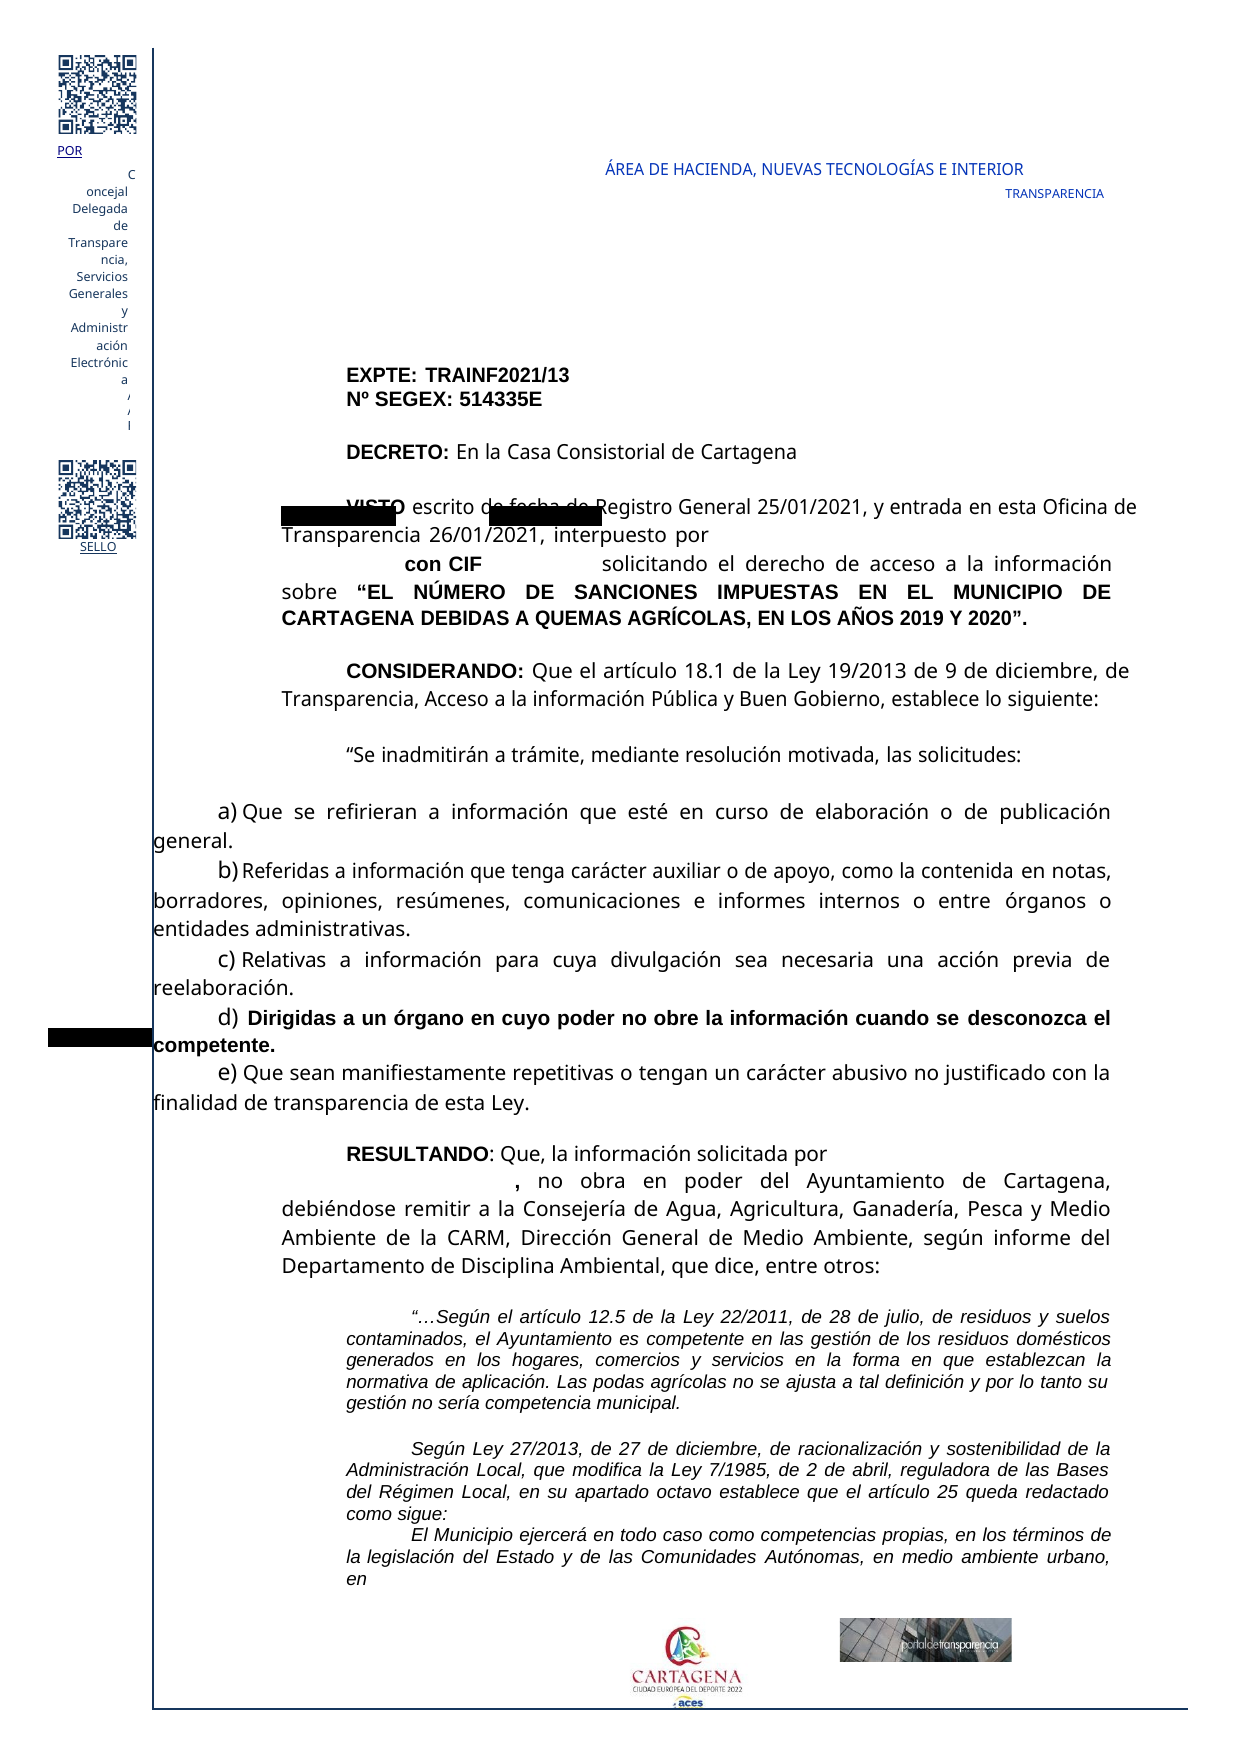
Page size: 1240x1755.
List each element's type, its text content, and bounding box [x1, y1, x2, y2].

text Concejal Delegada de Transparencia, Servicios Generales y Administración Electrónica [67, 166, 128, 388]
table_header ÁREA DE HACIENDA, NUEVAS TECNOLOGÍAS E INTERIOR TRANSPARENCIA EXPTE: TRAINF2021/13 Nº SEGEX: 514335E DECRETO: En la Casa Consistorial de Cartagena VISTO escrito de fecha de Registro General 25/01/2021, y entrada en esta Oficina de Transparencia 26/01/2021, interpuesto por con CIF solicitando el derecho de acceso a la información sobre “EL NÚMERO DE SANCIONES IMPUESTAS EN EL MUNICIPIO DE CARTAGENA DEBIDAS A QUEMAS AGRÍCOLAS, EN LOS AÑOS 2019 Y 2020”. CONSIDERANDO: Que el artículo 18.1 de la Ley 19/2013 de 9 de diciembre, de Transparencia, Acceso a la información Pública y Buen Gobierno, establece lo siguiente: “Se inadmitirán a trámite, mediante resolución motivada, las solicitudes: Que se refirieran a información que esté en curso de elaboración o de publicación general. Referidas a información que tenga carácter auxiliar o de apoyo, como la contenida en notas, borradores, opiniones, resúmenes, comunicaciones e informes internos o entre órganos o entidades administrativas. Relativas a información para cuya divulgación sea necesaria una acción previa de reelaboración. Dirigidas a un órgano en cuyo poder no obre la información cuando se desconozca el competente. Que sean manifiestamente repetitivas o tengan un carácter abusivo no justificado con la finalidad de transparencia de esta Ley. RESULTANDO: Que, la información solicitada por , no obra en poder del Ayuntamiento de Cartagena, debiéndose remitir a la Consejería de Agua, Agricultura, Ganadería, Pesca y Medio Ambiente de la CARM, Dirección General de Medio Ambiente, según informe del Departamento de Disciplina Ambiental, que dice, entre otros: “…Según el artículo 12.5 de la Ley 22/2011, de 28 de julio, de residuos y suelos contaminados, el Ayuntamiento es competente en las gestión de los residuos domésticos generados en los hogares, comercios y servicios en la forma en que establezcan la normativa de aplicación. Las podas agrícolas no se ajusta a tal definición y por lo tanto su gestión no sería competencia municipal. Según Ley 27/2013, de 27 de diciembre, de racionalización y sostenibilidad de la Administración Local, que modifica la Ley 7/1985, de 2 de abril, reguladora de las Bases del Régimen Local, en su apartado octavo establece que el artículo 25 queda redactado como sigue: El Municipio ejercerá en todo caso como competencias propias, en los términos de la legislación del Estado y de las Comunidades Autónomas, en medio ambiente urbano, en [154, 48, 1188, 1708]
text [1190, 447, 1204, 555]
text SELLO [80, 447, 152, 555]
